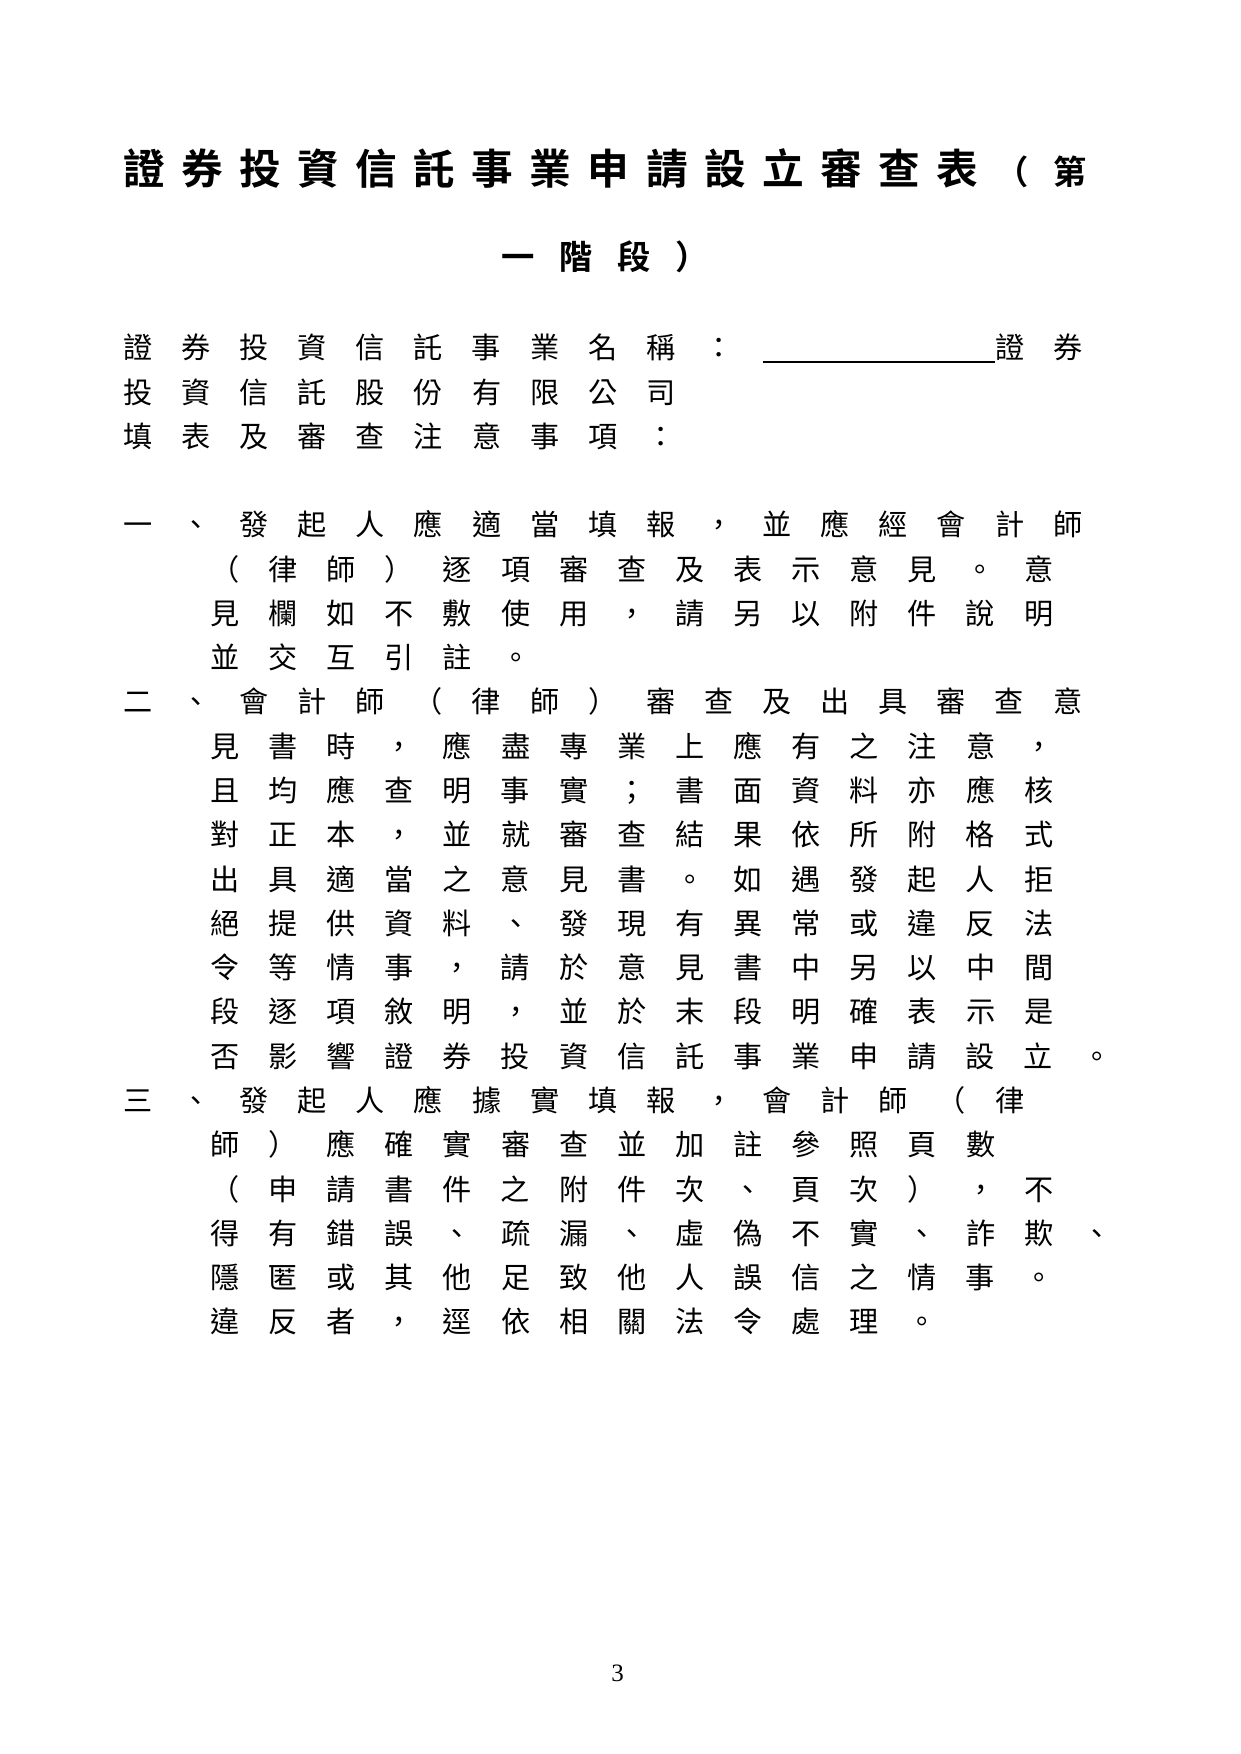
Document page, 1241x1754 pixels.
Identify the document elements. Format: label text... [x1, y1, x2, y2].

text 二、會計師（律師）審查及出具審查意見書時，應盡專業上應有之注意，且均應查明事實；書面資料亦應核對正本，並就審查結果依所附格式出具適當之意見書。如遇發起人拒絕提供資料、發現有異常或違反法令等情事，請於意見書中另以中間段逐項敘明，並於末段明確表示是否影響證券投資信託事業申請設立。 [123, 678, 1111, 1077]
text 證券投資信託事業名稱： 證券投資信託股份有限公司 [123, 324, 1111, 412]
text 一、發起人應適當填報，並應經會計師（律師）逐項審查及表示意見。意見欄如不敷使用，請另以附件說明並交互引註。 [123, 501, 1111, 678]
text 證券投資信託事業申請設立審查表（第一階段） [123, 122, 1111, 299]
text 三、發起人應據實填報，會計師（律師）應確實審查並加註參照頁數（申請書件之附件次、頁次），不得有錯誤、疏漏、虛偽不實、詐欺、隱匿或其他足致他人誤信之情事。違反者，逕依相關法令處理。 [123, 1077, 1111, 1342]
text 填表及審查注意事項： [123, 412, 1111, 457]
